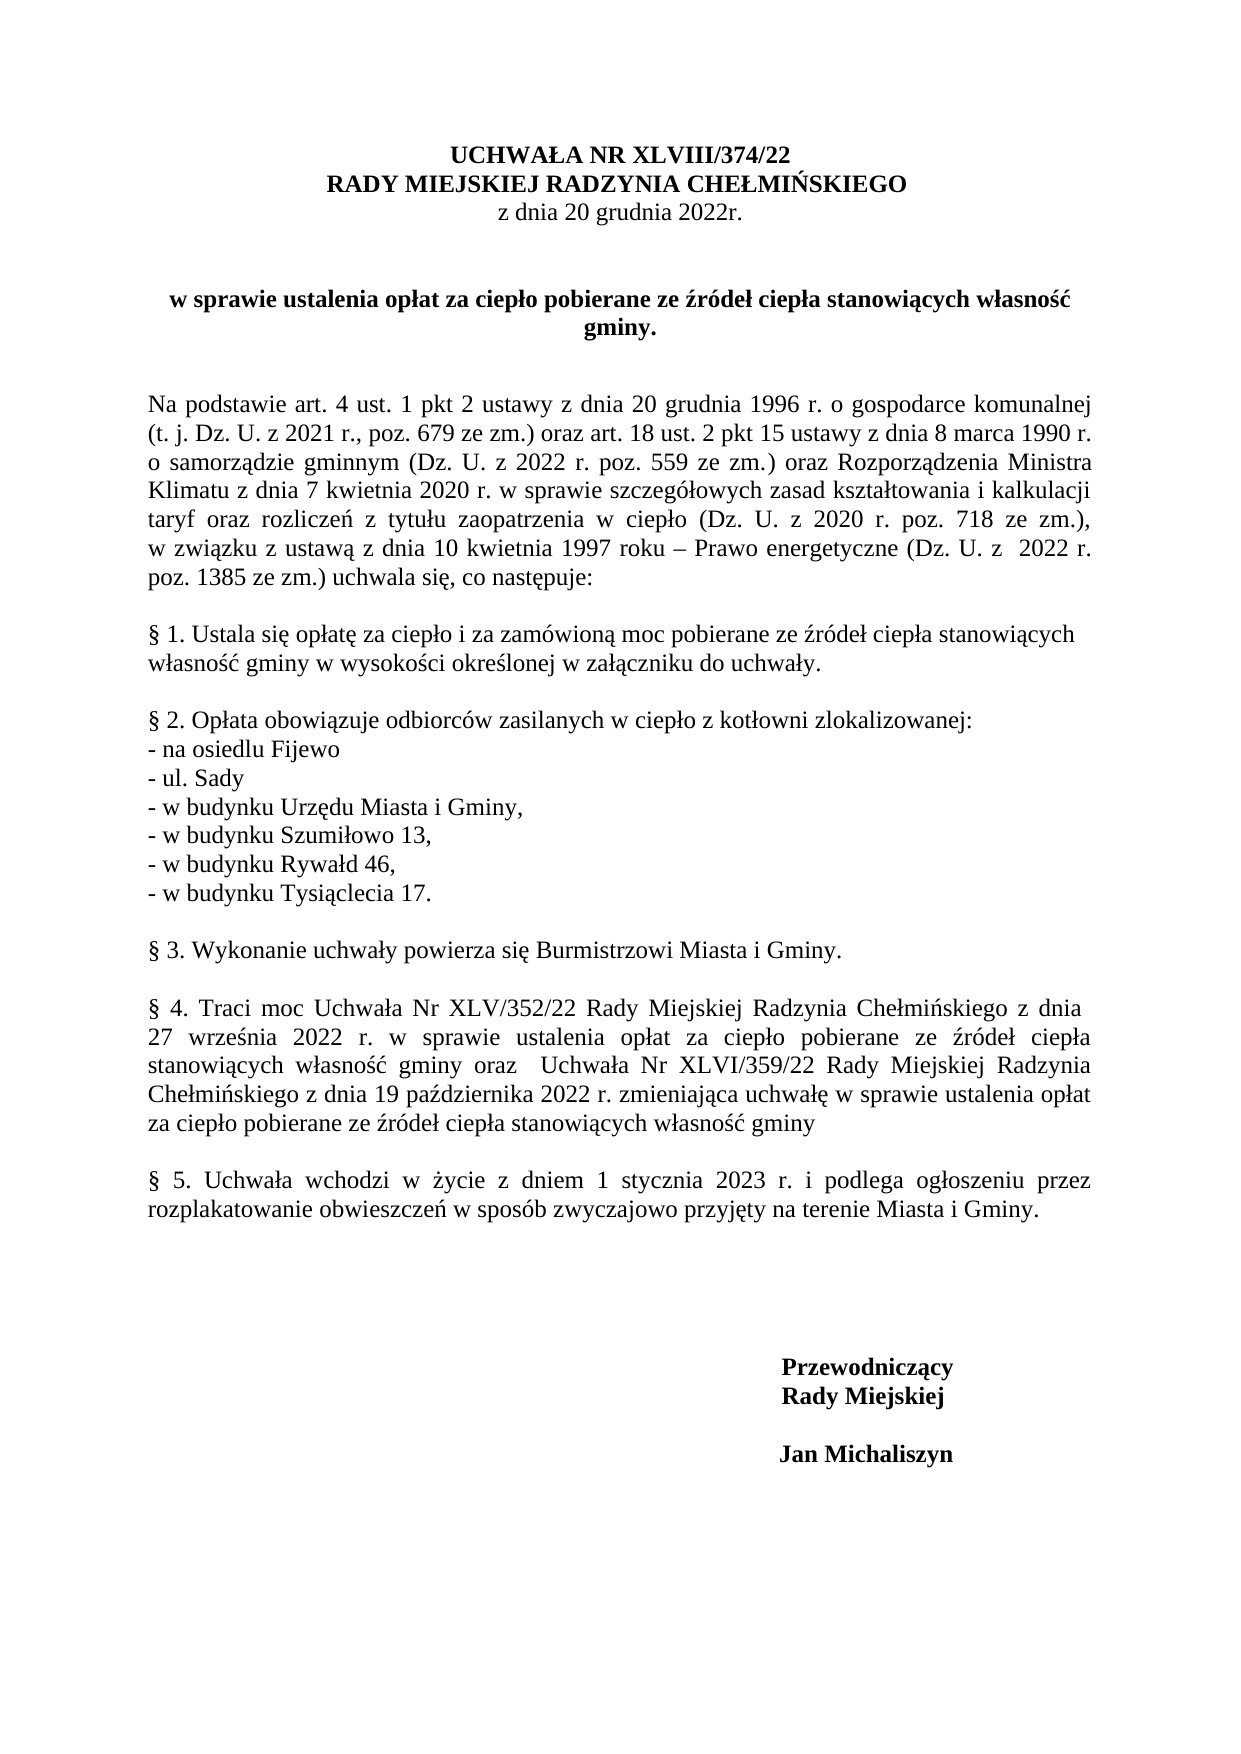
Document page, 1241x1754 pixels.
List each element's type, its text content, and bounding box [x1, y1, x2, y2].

text Jan Michaliszyn [148, 1439, 1092, 1467]
text Na podstawie art. 4 ust. 1 pkt 2 ustawy z dnia 20 grudnia 1996 r. o gospodarce komunalnej (t. j. Dz. U. z 2021 r., poz. 679 ze zm.) oraz art. 18 ust. 2 pkt 15 ustawy z dnia 8 marca 1990 r. o samorządzie gminnym (Dz. U. z 2022 r. poz. 559 ze zm.) oraz Rozporządzenia Ministra Klimatu z dnia 7 kwietnia 2020 r. w sprawie szczegółowych zasad kształtowania i kalkulacji taryf oraz rozliczeń z tytułu zaopatrzenia w ciepło (Dz. U. z 2020 r. poz. 718 ze zm.), w związku z ustawą z dnia 10 kwietnia 1997 roku – Prawo energetyczne (Dz. U. z 2022 r. poz. 1385 ze zm.) uchwala się, co następuje: [148, 389, 1092, 591]
text z dnia 20 grudnia 2022r. [148, 197, 1092, 226]
text UCHWAŁA NR XLVIII/374/22 [148, 140, 1092, 169]
text RADY MIEJSKIEJ RADZYNIA CHEŁMIŃSKIEGO [148, 169, 1092, 197]
text Rady Miejskiej [148, 1381, 1092, 1410]
text - w budynku Urzędu Miasta i Gminy, [148, 792, 1092, 821]
text - w budynku Rywałd 46, [148, 849, 1092, 878]
text - w budynku Tysiąclecia 17. [148, 878, 1092, 907]
text - na osiedlu Fijewo [148, 734, 1092, 763]
text w sprawie ustalenia opłat za ciepło pobierane ze źródeł ciepła stanowiących własność gminy. [148, 284, 1092, 341]
text § 2. Opłata obowiązuje odbiorców zasilanych w ciepło z kotłowni zlokalizowanej: [148, 706, 1092, 734]
text - w budynku Szumiłowo 13, [148, 821, 1092, 849]
text § 1. Ustala się opłatę za ciepło i za zamówioną moc pobierane ze źródeł ciepła stanowiących własność gminy w wysokości określonej w załączniku do uchwały. [148, 619, 1092, 677]
text § 4. Traci moc Uchwała Nr XLV/352/22 Rady Miejskiej Radzynia Chełmińskiego z dnia 27 września 2022 r. w sprawie ustalenia opłat za ciepło pobierane ze źródeł ciepła stanowiących własność gminy oraz Uchwała Nr XLVI/359/22 Rady Miejskiej Radzynia Chełmińskiego z dnia 19 października 2022 r. zmieniająca uchwałę w sprawie ustalenia opłat za ciepło pobierane ze źródeł ciepła stanowiących własność gminy [148, 993, 1092, 1137]
text Przewodniczący [148, 1352, 1092, 1381]
text § 5. Uchwała wchodzi w życie z dniem 1 stycznia 2023 r. i podlega ogłoszeniu przez rozplakatowanie obwieszczeń w sposób zwyczajowo przyjęty na terenie Miasta i Gminy. [148, 1166, 1092, 1223]
text - ul. Sady [148, 763, 1092, 792]
text § 3. Wykonanie uchwały powierza się Burmistrzowi Miasta i Gminy. [148, 936, 1092, 964]
